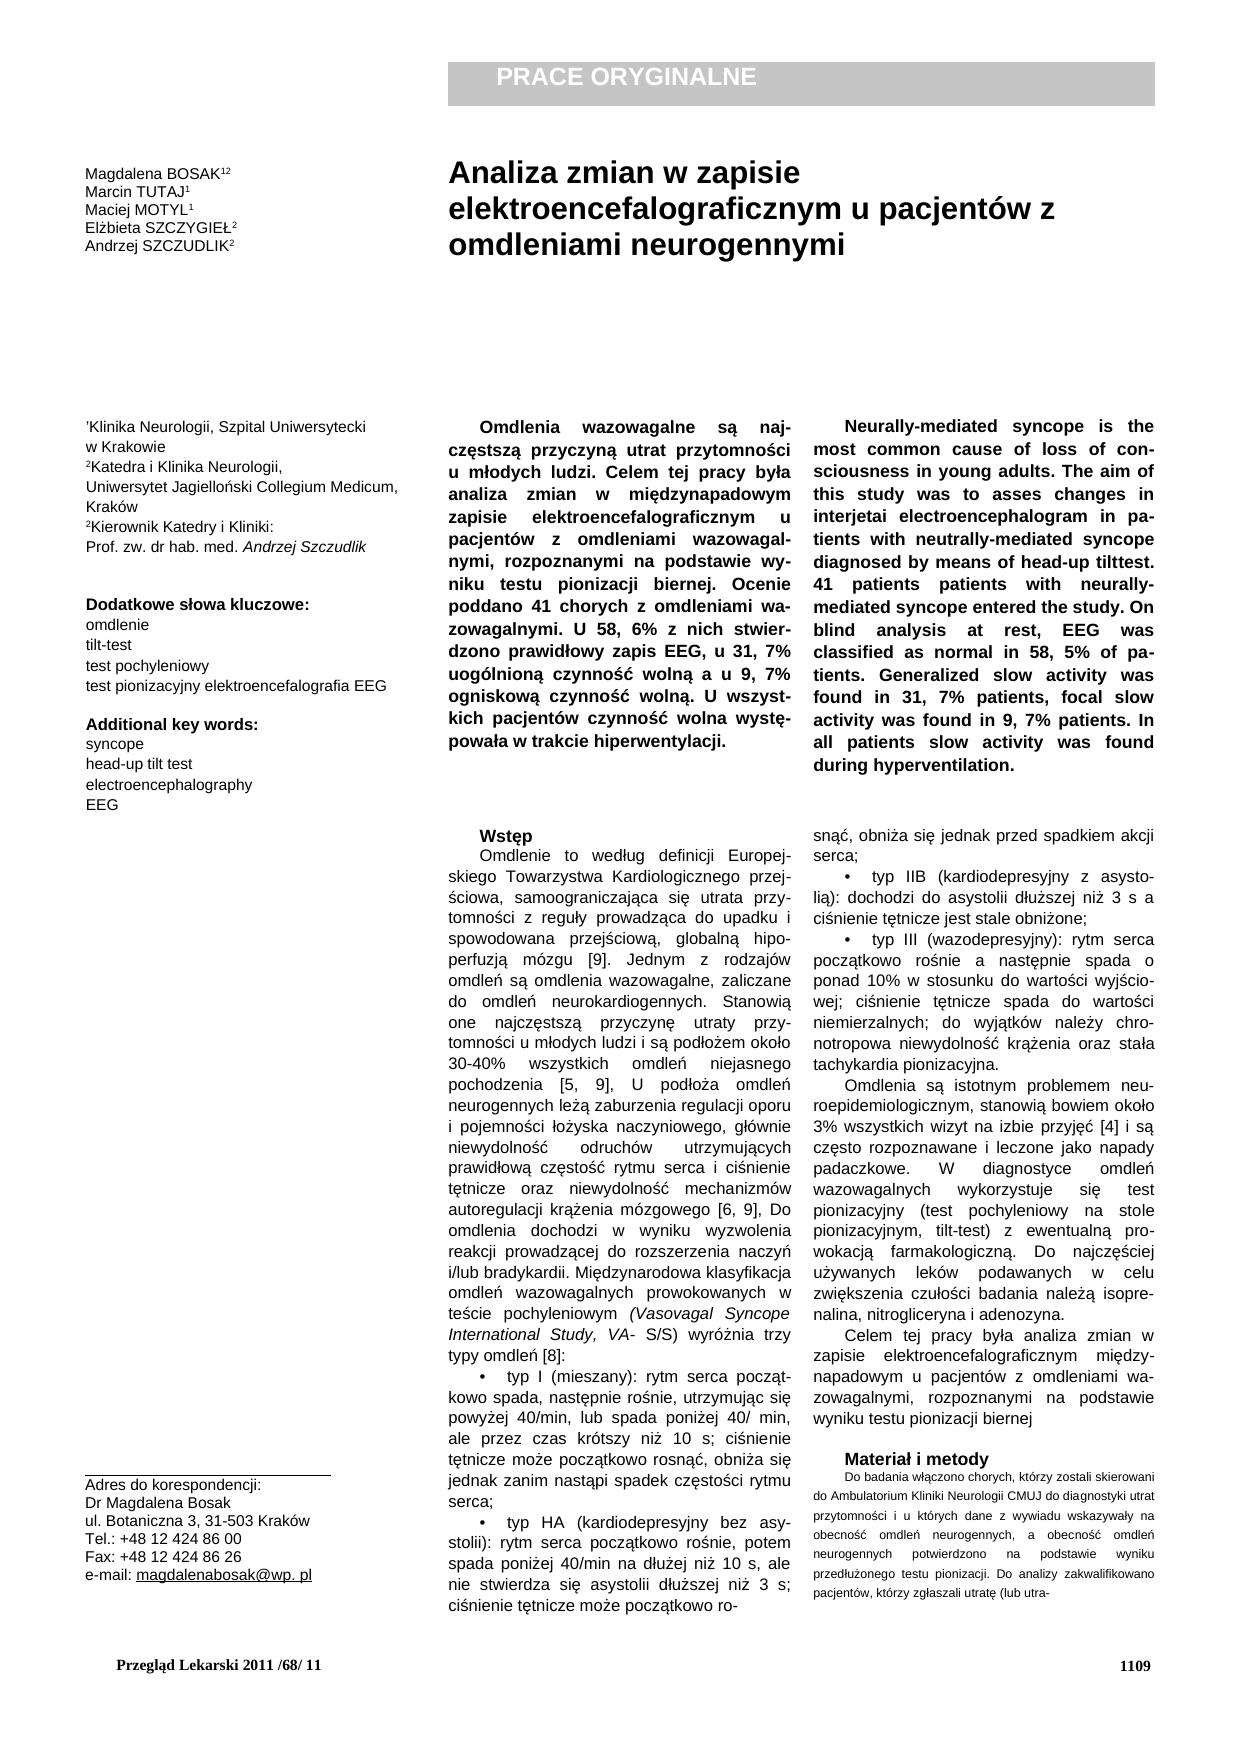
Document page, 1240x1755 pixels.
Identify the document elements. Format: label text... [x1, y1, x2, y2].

list typ IIB (kardiodepresyjny z asysto- lią): dochodzi do asystolii dłuższej niż 3 s a ciśnienie tętnicze jest stale obniżone; [813, 867, 1154, 928]
text 2Katedra i Klinika Neurologii, [86, 457, 424, 475]
text Dr Magdalena Bosak [85, 1493, 331, 1511]
text Elżbieta SZCZYGIEŁ2 [85, 218, 253, 236]
text test pochyleniowy [86, 656, 424, 674]
text Przegląd Lekarski 2011 /68/ 11 [86, 1656, 322, 1674]
list typ HA (kardiodepresyjny bez asy- stolii): rytm serca początkowo rośnie, potem spada poniżej 40/min na dłużej niż 10 s, ale nie stwierdza się asystolii dłuższej niż 3 s; ciśnienie tętnicze może początkowo ro- [448, 1512, 791, 1615]
text Fax: +48 12 424 86 26 [85, 1547, 331, 1566]
text syncope [86, 735, 424, 753]
text e-mail: magdalenabosak@wp. pl [85, 1566, 331, 1583]
text Maciej MOTYL1 [85, 200, 253, 218]
text ul. Botaniczna 3, 31-503 Kraków [85, 1511, 331, 1529]
text Celem tej pracy była analiza zmian w zapisie elektroencefalograficznym między­napadowym u pacjentów z omdleniami wa- zowagalnymi, rozpoznanymi na podstawie wyniku testu pionizacji biernej [813, 1325, 1154, 1428]
list typ III (wazodepresyjny): rytm serca początkowo rośnie a następnie spada o ponad 10% w stosunku do wartości wyjścio­wej; ciśnienie tętnicze spada do wartości niemierzalnych; do wyjątków należy chro- notropowa niewydolność krążenia oraz sta­ła tachykardia pionizacyjna. [813, 929, 1154, 1074]
subtitle Analiza zmian w zapisie elektroencefalograficznym u pacjentów z omdleniami neurogennymi [448, 154, 1154, 262]
text EEG [86, 796, 424, 814]
text Magdalena BOSAK12 [85, 164, 253, 182]
text Omdlenie to według definicji Europej­skiego Towarzystwa Kardiologicznego przej­ściowa, samoograniczająca się utrata przy­tomności z reguły prowadząca do upadku i spowodowana przejściową, globalną hipo- perfuzją mózgu [9]. Jednym z rodzajów omdleń są omdlenia wazowagalne, zalicza­ne do omdleń neurokardiogennych. Stano­wią one najczęstszą przyczynę utraty przy­tomności u młodych ludzi i są podłożem około 30-40% wszystkich omdleń niejasne­go pochodzenia [5, 9], U podłoża omdleń neurogennych leżą zaburzenia regulacji oporu i pojemności łożyska naczyniowego, głównie niewydolność odruchów utrzymu­jących prawidłową częstość rytmu serca i ciśnienie tętnicze oraz niewydolność mecha­nizmów autoregulacji krążenia mózgowego [6, 9], Do omdlenia dochodzi w wyniku wy­zwolenia reakcji prowadzącej do rozszerze­nia naczyń i/lub bradykardii. Międzynarodo­wa klasyfikacja omdleń wazowagalnych pro­wokowanych w teście pochyleniowym (Va­sovagal Syncope International Study, VA- S/S) wyróżnia trzy typy omdleń [8]: [448, 846, 791, 1365]
text Andrzej SZCZUDLIK2 [85, 236, 253, 254]
text Do badania włączono chorych, którzy zostali skie­rowani do Ambulatorium Kliniki Neurologii CMUJ do dia­gnostyki utrat przytomności i u których dane z wywiadu wskazywały na obecność omdleń neurogennych, a obec­ność omdleń neurogennych potwierdzono na podstawie wyniku przedłużonego testu pionizacji. Do analizy za­kwalifikowano pacjentów, którzy zgłaszali utratę (lub utra- [813, 1470, 1154, 1600]
text Omdlenia wazowagalne są naj­częstszą przyczyną utrat przytomności u młodych ludzi. Celem tej pracy była analiza zmian w międzynapadowym zapisie elektroencefalograficznym u pacjentów z omdleniami wazowagal- nymi, rozpoznanymi na podstawie wy­niku testu pionizacji biernej. Ocenie poddano 41 chorych z omdleniami wa- zowagalnymi. U 58, 6% z nich stwier­dzono prawidłowy zapis EEG, u 31, 7% uogólnioną czynność wolną a u 9, 7% ogniskową czynność wolną. U wszyst­kich pacjentów czynność wolna wystę­powała w trakcie hiperwentylacji. [448, 417, 791, 751]
text Tel.: +48 12 424 86 00 [85, 1529, 331, 1547]
text Dodatkowe słowa kluczowe: [86, 595, 424, 614]
text head-up tilt test [86, 755, 424, 773]
text w Krakowie [86, 437, 424, 455]
text Neurally-mediated syncope is the most common cause of loss of con­sciousness in young adults. The aim of this study was to asses changes in interjetai electroencephalogram in pa­tients with neutrally-mediated syncope diagnosed by means of head-up tilt­test. 41 patients patients with neurally- mediated syncope entered the study. On blind analysis at rest, EEG was classified as normal in 58, 5% of pa­tients. Generalized slow activity was found in 31, 7% patients, focal slow activity was found in 9, 7% patients. In all patients slow activity was found during hyperventilation. [813, 416, 1154, 775]
subtitle Wstęp [448, 825, 791, 846]
subtitle Materiał i metody [813, 1450, 1154, 1470]
text Prof. zw. dr hab. med. Andrzej Szczudlik [86, 537, 424, 555]
text electroencephalography [86, 775, 424, 793]
text omdlenie [86, 615, 424, 633]
text snąć, obniża się jednak przed spadkiem akcji serca; [813, 825, 1154, 865]
text Marcin TUTAJ1 [85, 182, 253, 200]
text 2Kierownik Katedry i Kliniki: [86, 517, 424, 535]
list typ I (mieszany): rytm serca począt­kowo spada, następnie rośnie, utrzymując się powyżej 40/min, lub spada poniżej 40/ min, ale przez czas krótszy niż 10 s; ciśnie­nie tętnicze może początkowo rosnąć, ob­niża się jednak zanim nastąpi spadek czę­stości rytmu serca; [448, 1367, 791, 1511]
text Omdlenia są istotnym problemem neu- roepidemiologicznym, stanowią bowiem około 3% wszystkich wizyt na izbie przyjęć [4] i są często rozpoznawane i leczone jako napady padaczkowe. W diagnostyce omdleń wazowagalnych wykorzystuje się test pionizacyjny (test pochyleniowy na sto­le pionizacyjnym, tilt-test) z ewentualną pro­wokacją farmakologiczną. Do najczęściej używanych leków podawanych w celu zwiększenia czułości badania należą isopre- nalina, nitrogliceryna i adenozyna. [813, 1075, 1154, 1324]
text 1109 [1116, 1656, 1154, 1674]
text tilt-test [86, 636, 424, 654]
text Adres do korespondencji: [85, 1476, 331, 1493]
text test pionizacyjny elektroencefalografia EEG [86, 677, 424, 695]
text PRACE ORYGINALNE [449, 63, 1154, 105]
text ’Klinika Neurologii, Szpital Uniwersytecki [86, 417, 424, 435]
text Additional key words: [86, 714, 424, 733]
text Uniwersytet Jagielloński Collegium Medicum, Kraków [86, 477, 424, 515]
